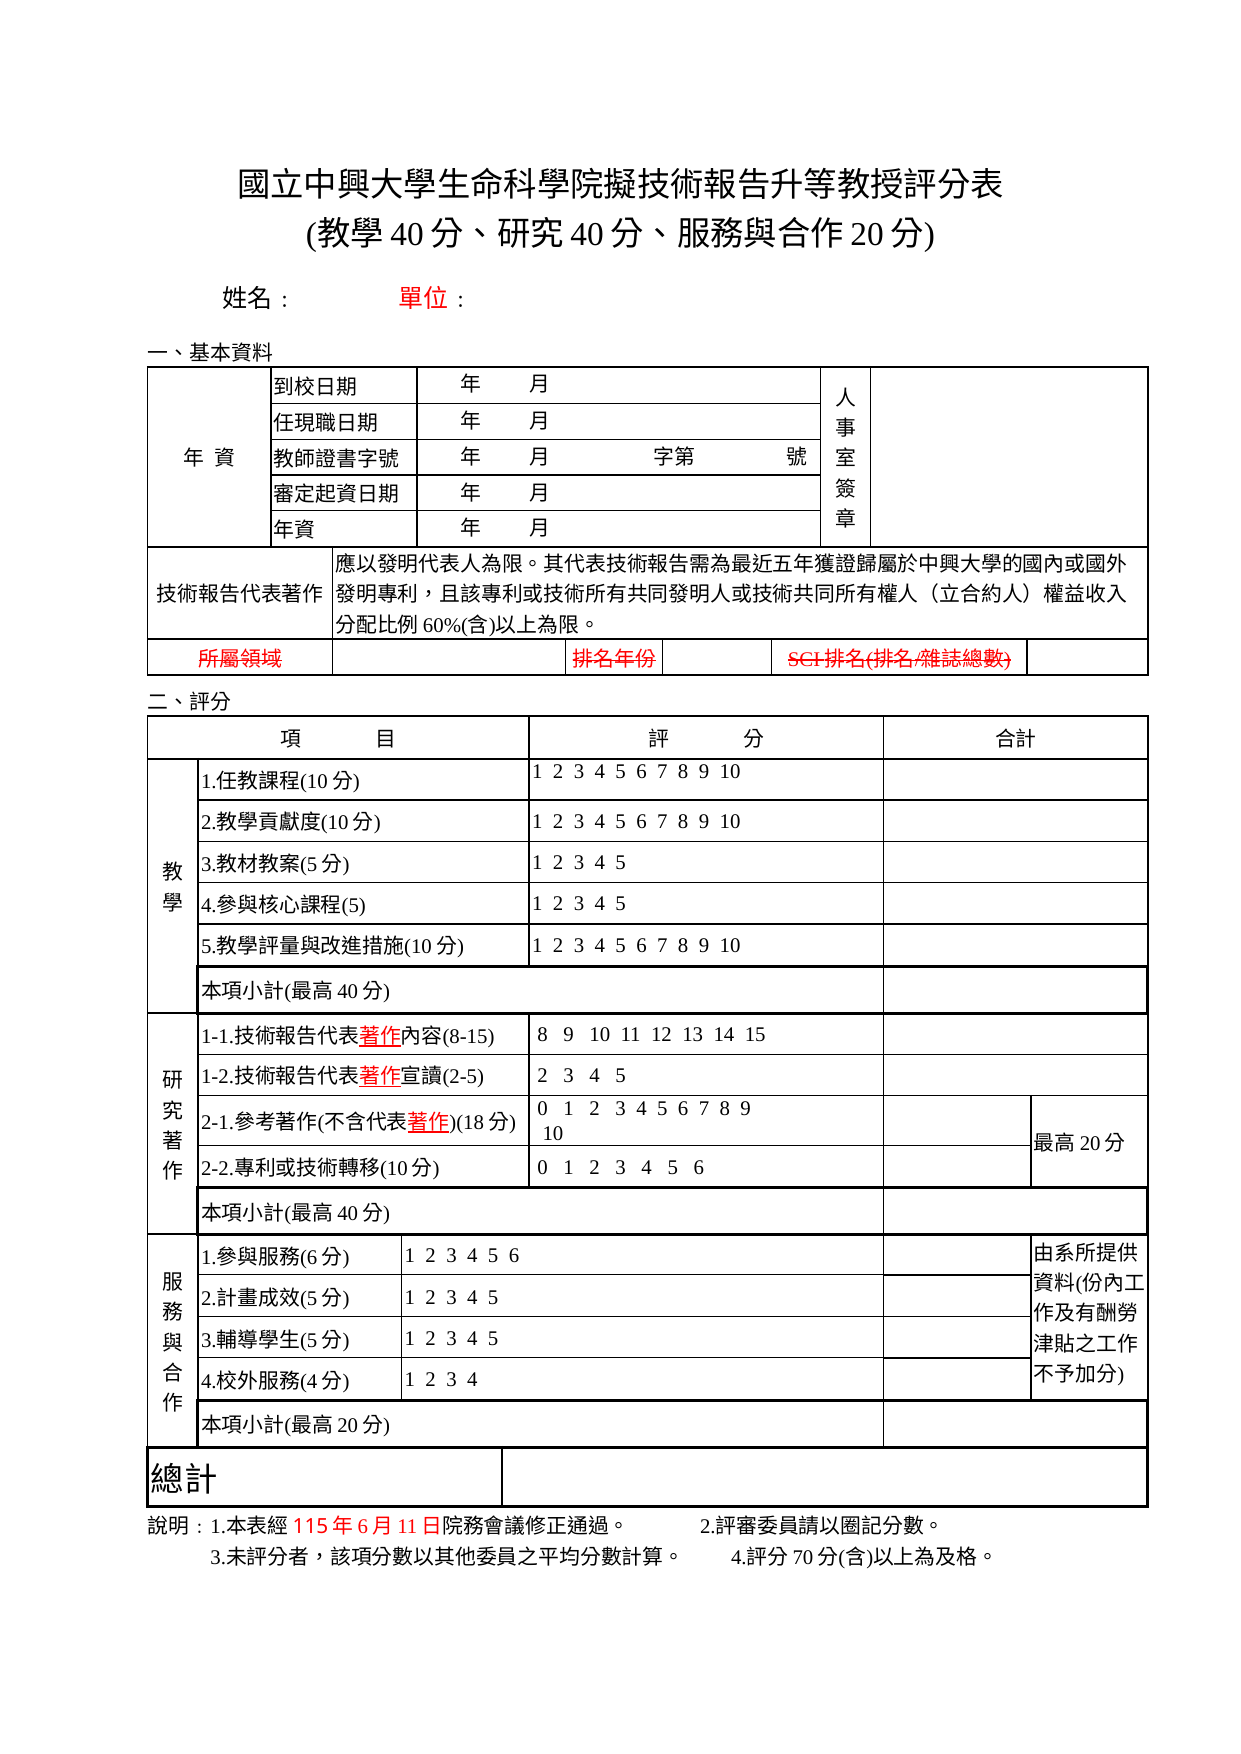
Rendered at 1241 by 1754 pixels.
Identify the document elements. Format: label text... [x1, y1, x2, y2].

table_cell 4.參與核心課程(5) [199, 883, 528, 923]
table_cell [650, 511, 675, 546]
table_cell [784, 404, 820, 439]
table_cell 0 1 2 3 4 5 6 [530, 1146, 883, 1186]
text 姓名﹕ 單位﹕ [148, 255, 1092, 317]
table_cell [699, 404, 783, 439]
table_cell [490, 511, 526, 546]
table_cell 號 [784, 440, 820, 474]
table_cell [884, 842, 1147, 882]
table_cell 由系所提供資料(份內工作及有酬勞津貼之工作不予加分) [1032, 1236, 1147, 1398]
text 二、評分 [148, 685, 1092, 715]
table_cell 1.參與服務(6分) [199, 1236, 401, 1274]
table_header 項 目 [148, 717, 528, 758]
table_cell [884, 801, 1147, 841]
table_cell [675, 476, 699, 510]
table_cell [699, 511, 783, 546]
table_cell [784, 476, 820, 510]
table_cell 審定起資日期 [272, 476, 416, 510]
table_cell 排名年份 [566, 640, 662, 674]
table_cell [699, 440, 783, 474]
table_cell 字第 [650, 440, 699, 474]
table_header 人事室簽章 [821, 368, 870, 546]
table_header 年 [457, 368, 490, 403]
text 一、基本資料 [148, 336, 1092, 366]
table_cell 年 [457, 476, 490, 510]
table_cell 1 2 3 4 5 [402, 1317, 883, 1357]
table_header [675, 368, 699, 403]
table_cell 1 2 3 4 [402, 1358, 883, 1398]
table_header [699, 368, 783, 403]
table_header 年 資 [148, 368, 270, 546]
table_cell [675, 404, 699, 439]
table_header 到校日期 [272, 368, 416, 403]
table_cell 1 2 3 4 5 [530, 883, 883, 923]
table_cell [418, 440, 457, 474]
table_cell 教學 [148, 760, 197, 1012]
table_cell 1 2 3 4 5 6 7 8 9 10 [530, 760, 883, 799]
table_cell 4.校外服務(4分) [199, 1358, 401, 1398]
table_cell SCI排名(排名/雜誌總數) [772, 640, 1026, 674]
table_cell [884, 1402, 1146, 1446]
table_cell 5.教學評量與改進措施(10分) [199, 925, 528, 964]
table_cell 3.教材教案(5分) [199, 842, 528, 882]
table_header [871, 368, 1147, 546]
table_cell 2.計畫成效(5分) [199, 1275, 401, 1316]
table_cell 年 [457, 440, 490, 474]
table_cell 技術報告代表著作 [148, 548, 332, 638]
table_cell 1-1.技術報告代表著作內容(8-15) [199, 1015, 528, 1053]
table_cell 1 2 3 4 5 [402, 1275, 883, 1316]
table_cell [884, 1276, 1030, 1316]
table_cell [490, 440, 526, 474]
table_cell [554, 511, 650, 546]
table_cell [650, 404, 675, 439]
table_cell [884, 1359, 1030, 1398]
table_cell 8 9 10 11 12 13 14 15 [530, 1015, 883, 1053]
table_cell [650, 476, 675, 510]
text 說明﹕1.本表經115年6月11日院務會議修正通過。 2.評審委員請以圈記分數。 [148, 1508, 1092, 1539]
table_cell 服務與合作 [148, 1235, 197, 1446]
table_cell 3.輔導學生(5分) [199, 1317, 401, 1357]
table_cell 1.任教課程(10分) [199, 760, 528, 799]
table_cell [675, 511, 699, 546]
table_header [418, 368, 457, 403]
table_cell 1 2 3 4 5 [530, 842, 883, 882]
table_cell [333, 640, 565, 674]
table_cell [590, 440, 614, 474]
text 3.未評分者，該項分數以其他委員之平均分數計算。 4.評分70分(含)以上為及格。 [210, 1539, 1092, 1570]
table_cell [884, 1015, 1147, 1053]
table_cell 年資 [272, 511, 416, 546]
table_cell [784, 511, 820, 546]
text (教學40分、研究40分、服務與合作20分) [148, 206, 1092, 255]
table_cell 2 3 4 5 [530, 1055, 883, 1095]
table_header [490, 368, 526, 403]
table_cell [884, 883, 1147, 923]
table_cell [418, 511, 457, 546]
table_cell [699, 476, 783, 510]
table_cell [490, 476, 526, 510]
table_cell [884, 968, 1146, 1012]
table_cell 教師證書字號 [272, 440, 416, 474]
table_cell [554, 440, 590, 474]
table_cell [554, 476, 650, 510]
table_cell [1028, 640, 1147, 674]
table_cell [614, 440, 650, 474]
table_cell 本項小計(最高40分) [199, 1189, 883, 1233]
table_cell 月 [526, 476, 553, 510]
table_header 月 [526, 368, 553, 403]
table_cell [884, 1096, 1030, 1144]
table_cell 1-2.技術報告代表著作宣讀(2-5) [199, 1055, 528, 1095]
table_header [554, 368, 650, 403]
table_cell [884, 1146, 1030, 1186]
table_cell 總計 [149, 1449, 501, 1505]
table_header [784, 368, 820, 403]
table_cell [884, 1055, 1147, 1095]
table_cell 本項小計(最高40分) [199, 968, 883, 1012]
table_cell 應以發明代表人為限。其代表技術報告需為最近五年獲證歸屬於中興大學的國內或國外發明專利，且該專利或技術所有共同發明人或技術共同所有權人（立合約人）權益收入分配比例60%(含)以上為限。 [333, 548, 1147, 638]
table_cell 所屬領域 [148, 640, 332, 674]
table_cell [663, 640, 771, 674]
table_cell 任現職日期 [272, 404, 416, 439]
table_cell 0 1 2 3 4 5 6 7 8 9 10 [530, 1096, 883, 1144]
text 國立中興大學生命科學院擬技術報告升等教授評分表 [148, 158, 1092, 206]
table_header [650, 368, 675, 403]
table_cell [884, 1317, 1030, 1357]
table_cell 月 [526, 511, 553, 546]
table_cell 2-2.專利或技術轉移(10分) [199, 1146, 528, 1186]
table_cell 1 2 3 4 5 6 [402, 1236, 883, 1274]
table_cell [418, 476, 457, 510]
table_cell [884, 925, 1147, 964]
table_header 評 分 [530, 717, 883, 758]
table_cell [503, 1449, 1146, 1505]
table_cell [554, 404, 650, 439]
table_cell 年 [457, 511, 490, 546]
table_cell [884, 1236, 1030, 1274]
table_cell 2-1.參考著作(不含代表著作)(18分) [199, 1096, 528, 1144]
table_cell 本項小計(最高20分) [199, 1402, 883, 1446]
table_cell [884, 760, 1147, 799]
table_cell 年 [457, 404, 490, 439]
table_cell 研究著作 [148, 1014, 197, 1233]
table_cell 1 2 3 4 5 6 7 8 9 10 [530, 925, 883, 964]
table_header 合計 [884, 717, 1147, 758]
table_cell [418, 404, 457, 439]
table_cell 1 2 3 4 5 6 7 8 9 10 [530, 801, 883, 841]
table_cell 月 [526, 440, 553, 474]
table_cell 最高20分 [1032, 1096, 1147, 1186]
table_cell 2.教學貢獻度(10分) [199, 801, 528, 841]
table_cell [490, 404, 526, 439]
table_cell [884, 1189, 1146, 1233]
table_cell 月 [526, 404, 553, 439]
